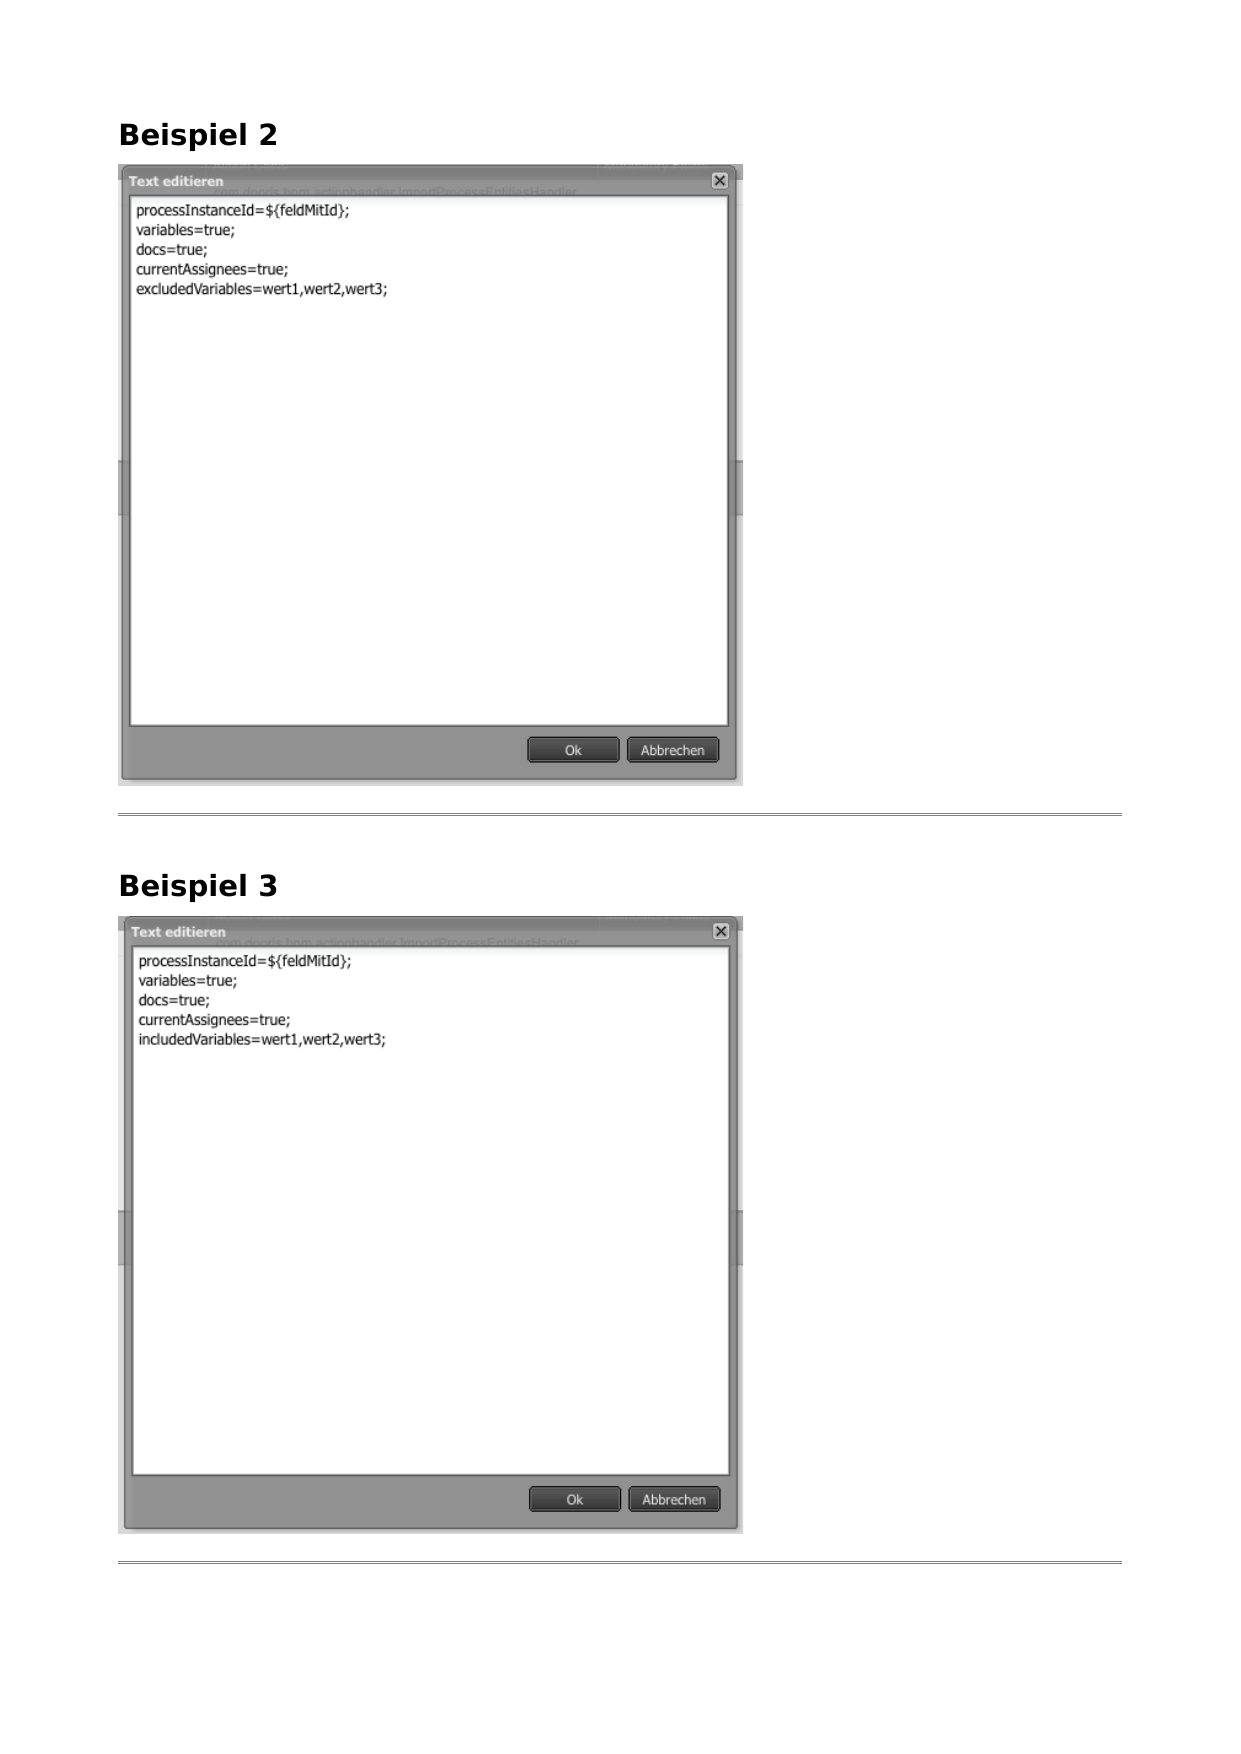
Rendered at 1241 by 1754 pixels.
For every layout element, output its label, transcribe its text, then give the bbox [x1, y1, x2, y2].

picture [118, 164, 744, 786]
picture [118, 916, 744, 1534]
subtitle Beispiel 3 [118, 870, 1122, 904]
subtitle Beispiel 2 [118, 118, 1122, 152]
